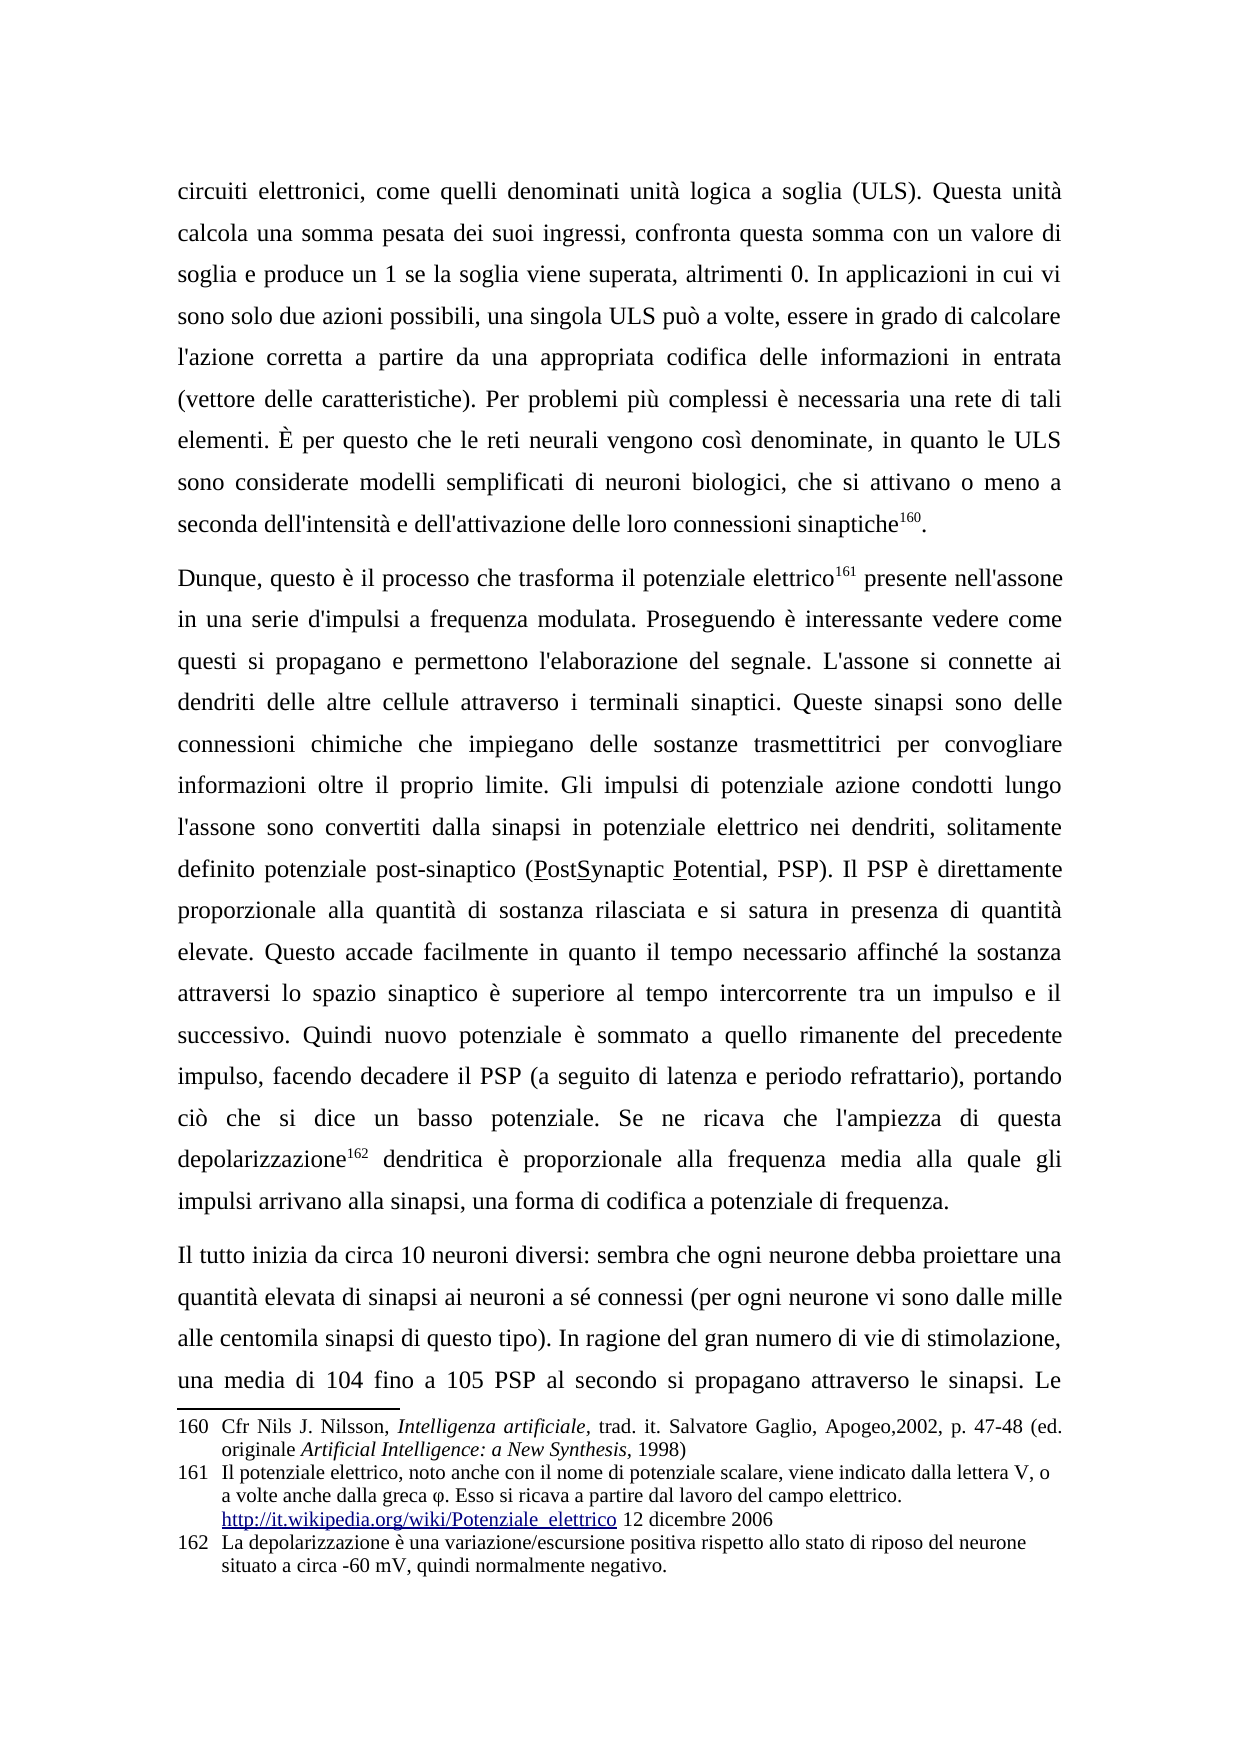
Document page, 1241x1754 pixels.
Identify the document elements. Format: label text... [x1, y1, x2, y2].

text circuiti elettronici, come quelli denominati unità logica a soglia (ULS). Questa unità calcola una somma pesata dei suoi ingressi, confronta questa somma con un valore di soglia e produce un 1 se la soglia viene superata, altrimenti 0. In applicazioni in cui vi sono solo due azioni possibili, una singola ULS può a volte, essere in grado di calcolare l'azione corretta a partire da una appropriata codifica delle informazioni in entrata (vettore delle caratteristiche). Per problemi più complessi è necessaria una rete di tali elementi. È per questo che le reti neurali vengono così denominate, in quanto le ULS sono considerate modelli semplificati di neuroni biologici, che si attivano o meno a seconda dell'intensità e dell'attivazione delle loro connessioni sinaptiche. [177, 177, 1063, 537]
text Il tutto inizia da circa 10 neuroni diversi: sembra che ogni neurone debba proiettare una quantità elevata di sinapsi ai neuroni a sé connessi (per ogni neurone vi sono dalle mille alle centomila sinapsi di questo tipo). In ragione del gran numero di vie di stimolazione, una media di 104 fino a 105 PSP al secondo si propagano attraverso le sinapsi. Le [177, 1241, 1063, 1394]
text Dunque, questo è il processo che trasforma il potenziale elettrico presente nell'assone in una serie d'impulsi a frequenza modulata. Proseguendo è interessante vedere come questi si propagano e permettono l'elaborazione del segnale. L'assone si connette ai dendriti delle altre cellule attraverso i terminali sinaptici. Queste sinapsi sono delle connessioni chimiche che impiegano delle sostanze trasmettitrici per convogliare informazioni oltre il proprio limite. Gli impulsi di potenziale azione condotti lungo l'assone sono convertiti dalla sinapsi in potenziale elettrico nei dendriti, solitamente definito potenziale post-sinaptico (PostSynaptic Potential, PSP). Il PSP è direttamente proporzionale alla quantità di sostanza rilasciata e si satura in presenza di quantità elevate. Questo accade facilmente in quanto il tempo necessario affinché la sostanza attraversi lo spazio sinaptico è superiore al tempo intercorrente tra un impulso e il successivo. Quindi nuovo potenziale è sommato a quello rimanente del precedente impulso, facendo decadere il PSP (a seguito di latenza e periodo refrattario), portando ciò che si dice un basso potenziale. Se ne ricava che l'ampiezza di questa depolarizzazione dendritica è proporzionale alla frequenza media alla quale gli impulsi arrivano alla sinapsi, una forma di codifica a potenziale di frequenza. [177, 564, 1063, 1215]
text La depolarizzazione è una variazione/escursione positiva rispetto allo stato di riposo del neurone situato a circa -60 mV, quindi normalmente negativo. [177, 1531, 1063, 1577]
text Cfr Nils J. Nilsson, Intelligenza artificiale, trad. it. Salvatore Gaglio, Apogeo,2002, p. 47-48 (ed. originale Artificial Intelligence: a New Synthesis, 1998) [177, 1415, 1063, 1461]
text Il potenziale elettrico, noto anche con il nome di potenziale scalare, viene indicato dalla lettera V, o a volte anche dalla greca φ. Esso si ricava a partire dal lavoro del campo elettrico. http://it.wikipedia.org/wiki/Potenziale_elettrico 12 dicembre 2006 [177, 1461, 1063, 1531]
